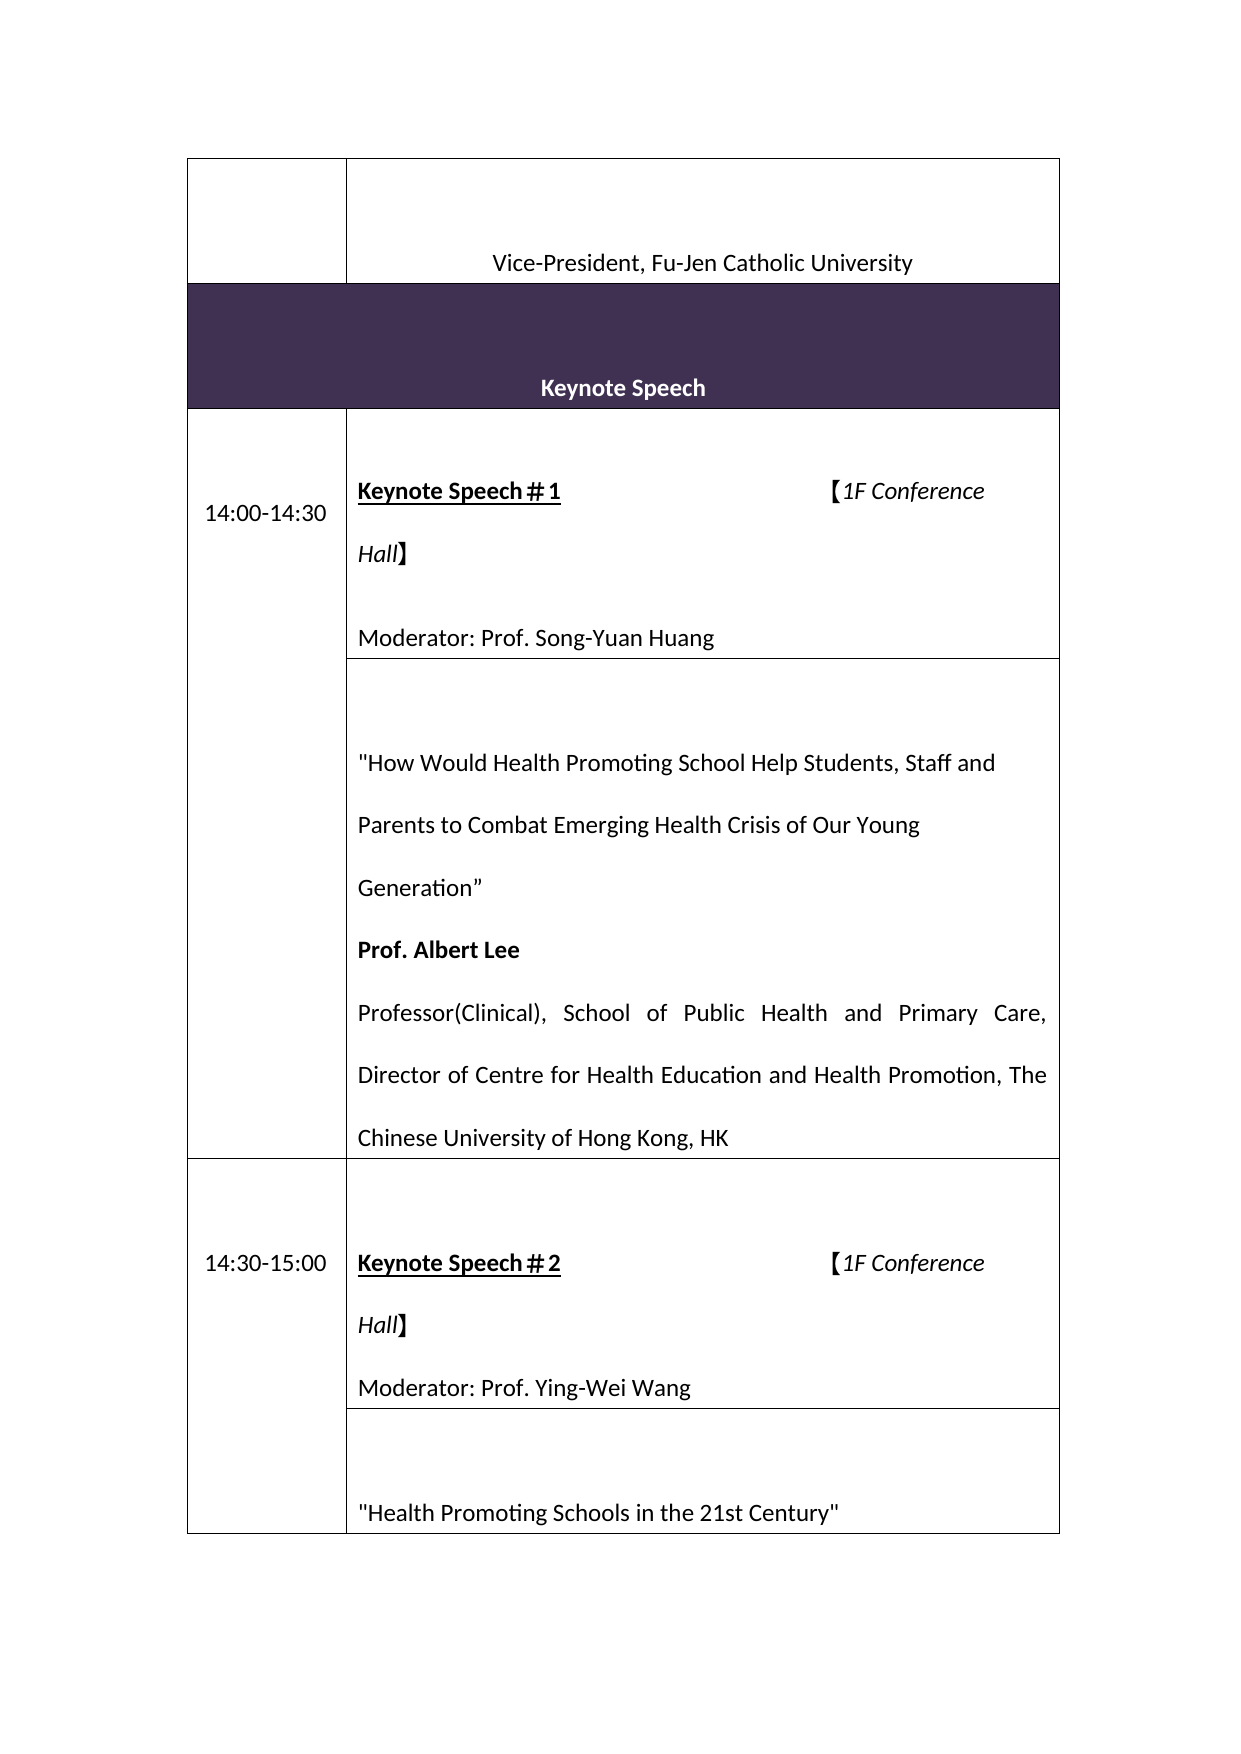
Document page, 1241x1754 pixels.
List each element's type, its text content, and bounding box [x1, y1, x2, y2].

table_cell Keynote Speech＃1 【1F Conference Hall】 Moderator: Prof. Song-Yuan Huang [347, 409, 1059, 658]
table_cell 14:30-15:00 [188, 1159, 346, 1533]
table_cell "How Would Health Promoting School Help Students, Staff and Parents to Combat Emerging Health Crisis of Our Young Generation” Prof. Albert Lee Professor(Clinical), School of Public Health and Primary Care, Director of Centre for Health Education and Health Promotion, The Chinese University of Hong Kong, HK [347, 659, 1059, 1158]
table_cell 14:00-14:30 [188, 409, 346, 1158]
table_cell Keynote Speech [188, 284, 1059, 408]
table_cell [188, 159, 346, 283]
table_cell Vice-President, Fu-Jen Catholic University [347, 159, 1059, 283]
table_cell Keynote Speech＃2 【1F Conference Hall】 Moderator: Prof. Ying-Wei Wang [347, 1159, 1059, 1408]
table_cell "Health Promoting Schools in the 21st Century" [347, 1409, 1059, 1533]
